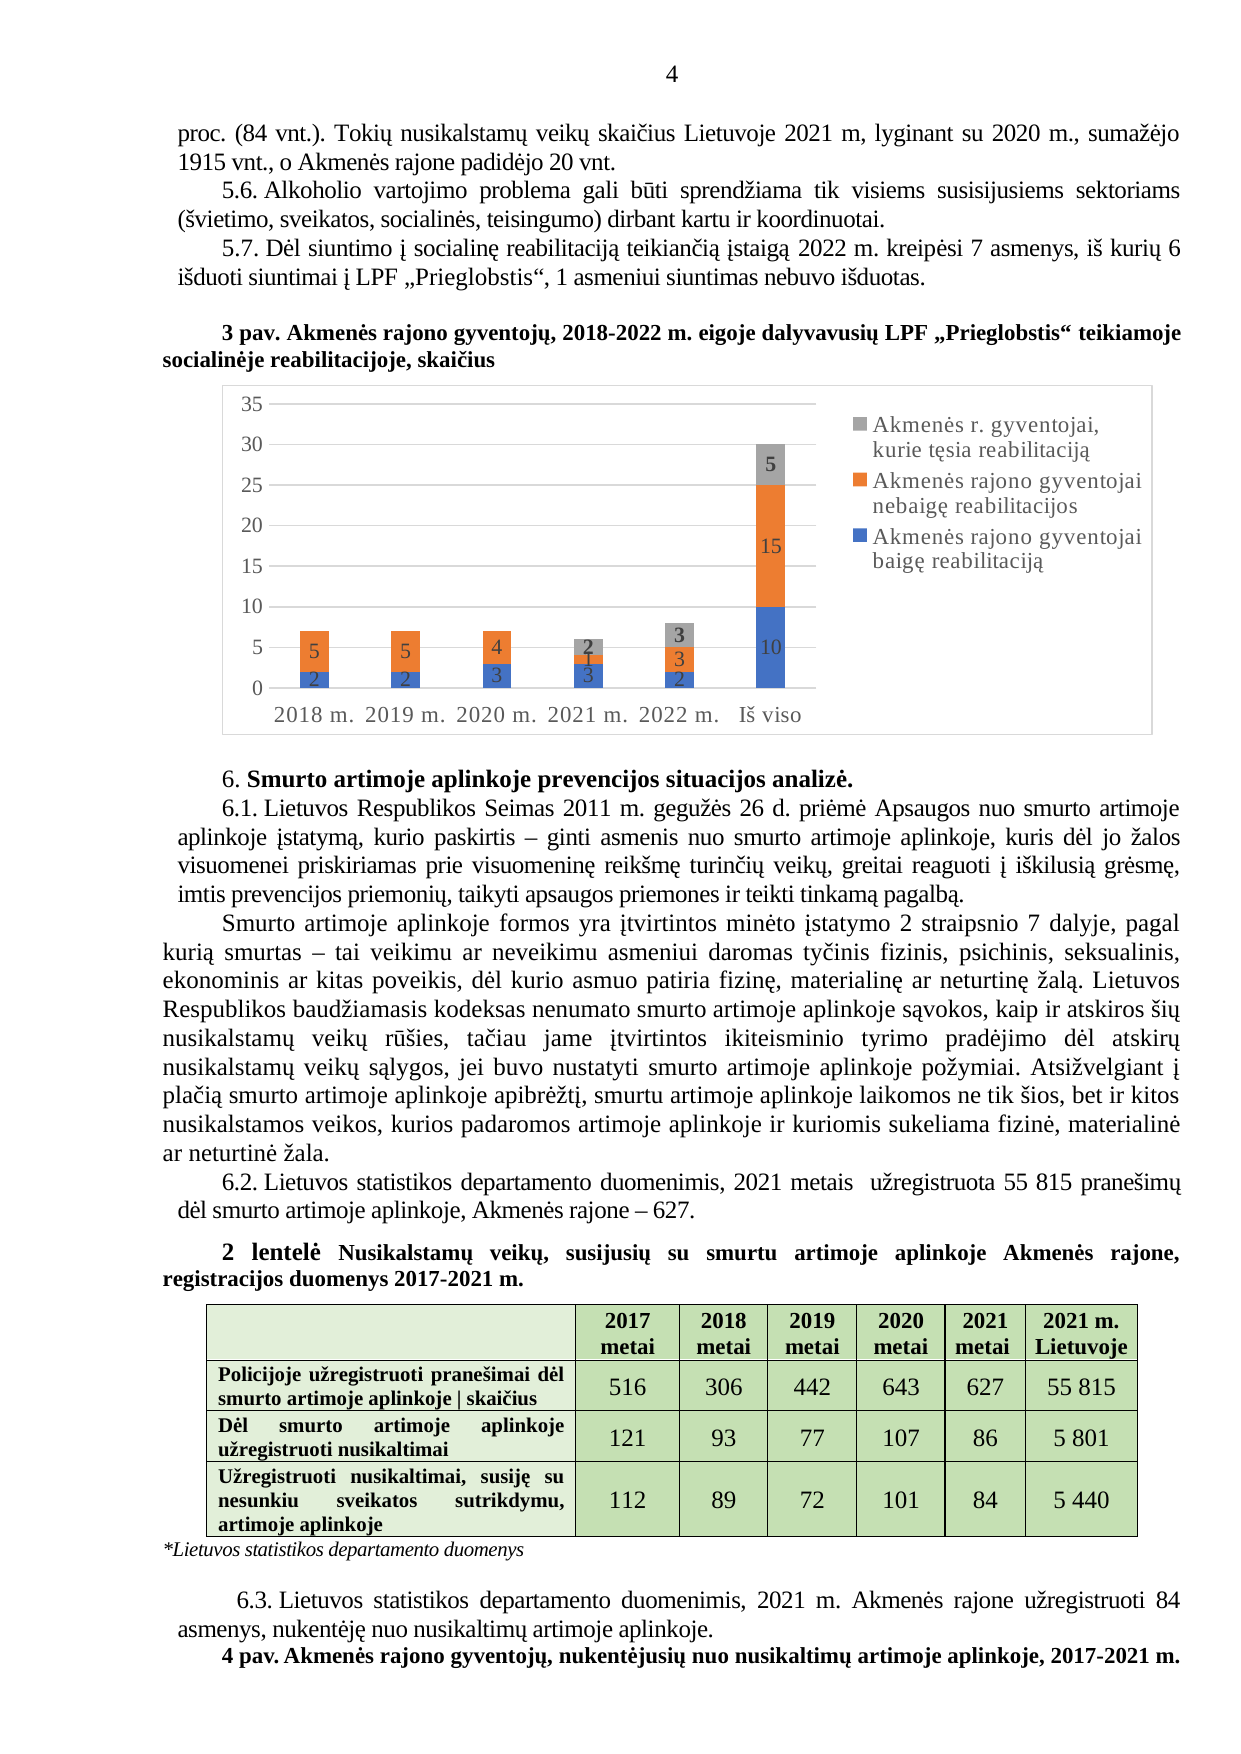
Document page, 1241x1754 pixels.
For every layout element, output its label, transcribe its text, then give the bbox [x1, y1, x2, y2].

table_header [207, 1305, 575, 1359]
table_cell 55 815 [1026, 1361, 1137, 1410]
text Smurto artimoje aplinkoje formos yra įtvirtintos minėto įstatymo 2 straipsnio 7 dalyje, pagal kurią smurtas – tai veikimu ar neveikimu asmeniui daromas tyčinis fizinis, psichinis, seksualinis, ekonominis ar kitas poveikis, dėl kurio asmuo patiria fizinę, materialinę ar neturtinę žalą. Lietuvos Respublikos baudžiamasis kodeksas nenumato smurto artimoje aplinkoje sąvokos, kaip ir atskiros šių nusikalstamų veikų rūšies, tačiau jame įtvirtintos ikiteisminio tyrimo pradėjimo dėl atskirų nusikalstamų veikų sąlygos, jei buvo nustatyti smurto artimoje aplinkoje požymiai. Atsižvelgiant į plačią smurto artimoje aplinkoje apibrėžtį, smurtu artimoje aplinkoje laikomos ne tik šios, bet ir kitos nusikalstamos veikos, kurios padaromos artimoje aplinkoje ir kuriomis sukeliama fizinė, materialinė ar neturtinė žala. [162, 908, 1181, 1167]
table_cell 72 [768, 1462, 856, 1536]
table_cell 89 [680, 1462, 767, 1536]
table_header 2021 m. Lietuvoje [1026, 1305, 1137, 1359]
table_cell 77 [768, 1411, 856, 1461]
table_cell 5 440 [1026, 1462, 1137, 1536]
table_cell 121 [576, 1411, 679, 1461]
list Alkoholio vartojimo problema gali būti sprendžiama tik visiems susisijusiems sektoriams (švietimo, sveikatos, socialinės, teisingumo) dirbant kartu ir koordinuotai. [177, 176, 1181, 233]
table_header 2017 metai [576, 1305, 679, 1359]
table_cell 627 [946, 1361, 1025, 1410]
table_header 2021 metai [946, 1305, 1025, 1359]
list Lietuvos statistikos departamento duomenimis, 2021 m. Akmenės rajone užregistruoti 84 asmenys, nukentėję nuo nusikaltimų artimoje aplinkoje. [177, 1585, 1181, 1642]
table_header 2019 metai [768, 1305, 856, 1359]
table_cell Policijoje užregistruoti pranešimai dėl smurto artimoje aplinkoje | skaičius [207, 1361, 575, 1410]
table_cell 101 [857, 1462, 944, 1536]
table_header 2020 metai [857, 1305, 944, 1359]
table_cell 5 801 [1026, 1411, 1137, 1461]
text 3 pav. Akmenės rajono gyventojų, 2018-2022 m. eigoje dalyvavusių LPF „Prieglobstis“ teikiamoje socialinėje reabilitacijoje, skaičius [162, 319, 1181, 372]
table_cell 84 [946, 1462, 1025, 1536]
table_cell 112 [576, 1462, 679, 1536]
list Smurto artimoje aplinkoje prevencijos situacijos analizė. [222, 764, 1181, 793]
table_cell 442 [768, 1361, 856, 1410]
table_cell 93 [680, 1411, 767, 1461]
list Lietuvos statistikos departamento duomenimis, 2021 metais užregistruota 55 815 pranešimų dėl smurto artimoje aplinkoje, Akmenės rajone – 627. [177, 1167, 1181, 1224]
text 4 pav. Akmenės rajono gyventojų, nukentėjusių nuo nusikaltimų artimoje aplinkoje, 2017-2021 m. [162, 1642, 1181, 1669]
table_cell 516 [576, 1361, 679, 1410]
list Lietuvos Respublikos Seimas 2011 m. gegužės 26 d. priėmė Apsaugos nuo smurto artimoje aplinkoje įstatymą, kurio paskirtis – ginti asmenis nuo smurto artimoje aplinkoje, kuris dėl jo žalos visuomenei priskiriamas prie visuomeninę reikšmę turinčių veikų, greitai reaguoti į iškilusią grėsmę, imtis prevencijos priemonių, taikyti apsaugos priemones ir teikti tinkamą pagalbą. [177, 793, 1181, 908]
list Dėl siuntimo į socialinę reabilitaciją teikiančią įstaigą 2022 m. kreipėsi 7 asmenys, iš kurių 6 išduoti siuntimai į LPF „Prieglobstis“, 1 asmeniui siuntimas nebuvo išduotas. [177, 233, 1181, 291]
table_cell 107 [857, 1411, 944, 1461]
table_cell 86 [946, 1411, 1025, 1461]
table_cell Dėl smurto artimoje aplinkoje užregistruoti nusikaltimai [207, 1411, 575, 1461]
text 2 lentelė Nusikalstamų veikų, susijusių su smurtu artimoje aplinkoje Akmenės rajone, registracijos duomenys 2017-2021 m. [162, 1237, 1181, 1292]
text *Lietuvos statistikos departamento duomenys [162, 1537, 1181, 1561]
table_cell 306 [680, 1361, 767, 1410]
table_cell Užregistruoti nusikaltimai, susiję su nesunkiu sveikatos sutrikdymu, artimoje aplinkoje [207, 1462, 575, 1536]
table_header 2018 metai [680, 1305, 767, 1359]
table_cell 643 [857, 1361, 944, 1410]
list proc. (84 vnt.). Tokių nusikalstamų veikų skaičius Lietuvoje 2021 m, lyginant su 2020 m., sumažėjo 1915 vnt., o Akmenės rajone padidėjo 20 vnt. [177, 118, 1181, 176]
